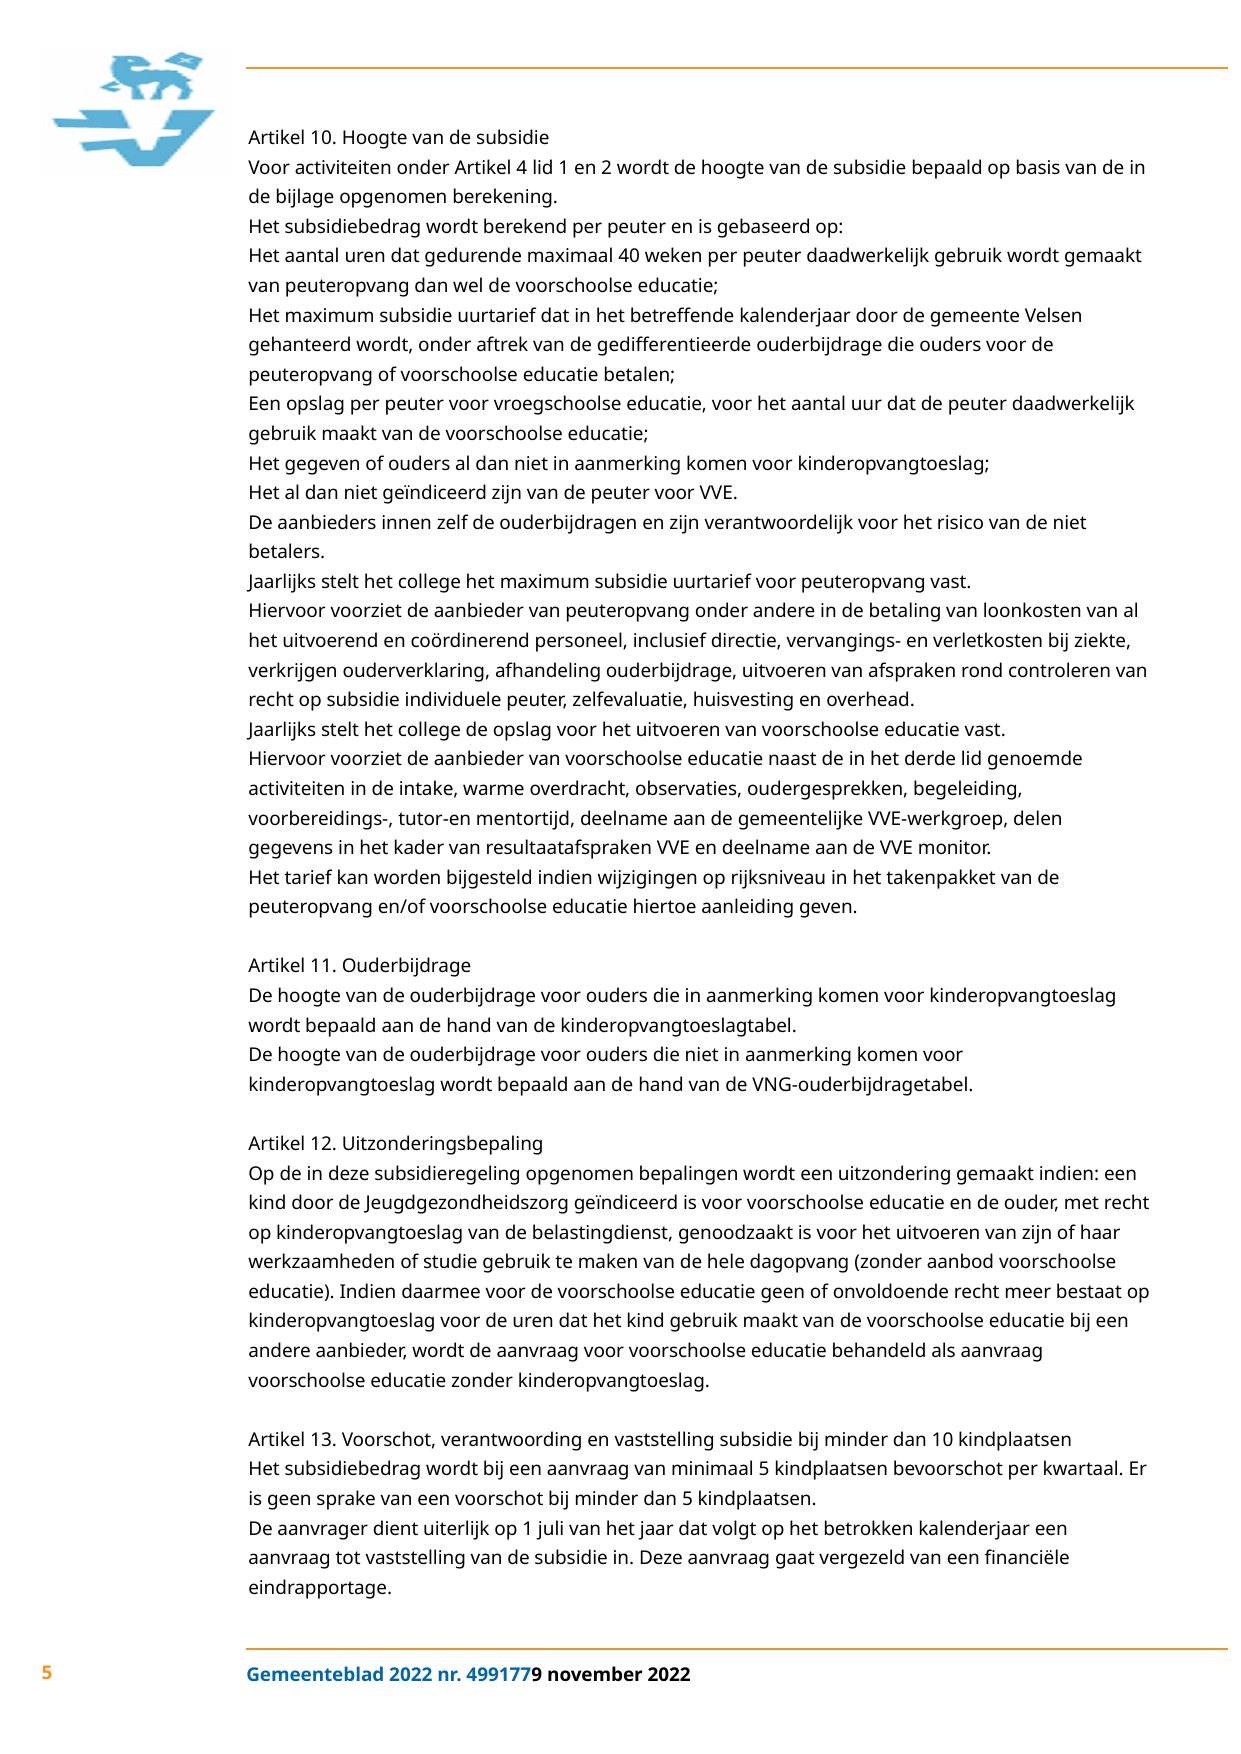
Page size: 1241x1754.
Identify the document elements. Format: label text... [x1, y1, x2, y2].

text Het aantal uren dat gedurende maximaal 40 weken per peuter daadwerkelijk gebruik wordt gemaakt van peuteropvang dan wel de voorschoolse educatie; [248, 243, 1152, 298]
text Artikel 10. Hoogte van de subsidie [248, 124, 1152, 150]
text De aanvrager dient uiterlijk op 1 juli van het jaar dat volgt op het betrokken kalenderjaar een aanvraag tot vaststelling van de subsidie in. Deze aanvraag gaat vergezeld van een financiële eindrapportage. [248, 1515, 1152, 1600]
text Het al dan niet geïndiceerd zijn van de peuter voor VVE. [248, 479, 1152, 505]
text Jaarlijks stelt het college het maximum subsidie uurtarief voor peuteropvang vast. [248, 568, 1152, 594]
text Artikel 13. Voorschot, verantwoording en vaststelling subsidie bij minder dan 10 kindplaatsen [248, 1426, 1152, 1452]
text De hoogte van de ouderbijdrage voor ouders die in aanmerking komen voor kinderopvangtoeslag wordt bepaald aan de hand van de kinderopvangtoeslagtabel. [248, 982, 1152, 1038]
text Hiervoor voorziet de aanbieder van voorschoolse educatie naast de in het derde lid genoemde activiteiten in de intake, warme overdracht, observaties, oudergesprekken, begeleiding, voorbereidings-, tutor-en mentortijd, deelname aan de gemeentelijke VVE-werkgroep, delen gegevens in het kader van resultaatafspraken VVE en deelname aan de VVE monitor. [248, 746, 1152, 860]
text Het subsidiebedrag wordt berekend per peuter en is gebaseerd op: [248, 213, 1152, 239]
text Het gegeven of ouders al dan niet in aanmerking komen voor kinderopvangtoeslag; [248, 450, 1152, 476]
picture [41, 47, 231, 172]
text Artikel 11. Ouderbijdrage [248, 953, 1152, 978]
text De aanbieders innen zelf de ouderbijdragen en zijn verantwoordelijk voor het risico van de niet betalers. [248, 509, 1152, 564]
text Artikel 12. Uitzonderingsbepaling [248, 1130, 1152, 1156]
text Voor activiteiten onder Artikel 4 lid 1 en 2 wordt de hoogte van de subsidie bepaald op basis van de in de bijlage opgenomen berekening. [248, 154, 1152, 209]
text Een opslag per peuter voor vroegschoolse educatie, voor het aantal uur dat de peuter daadwerkelijk gebruik maakt van de voorschoolse educatie; [248, 391, 1152, 446]
text Het tarief kan worden bijgesteld indien wijzigingen op rijksniveau in het takenpakket van de peuteropvang en/of voorschoolse educatie hiertoe aanleiding geven. [248, 864, 1152, 919]
text Hiervoor voorziet de aanbieder van peuteropvang onder andere in de betaling van loonkosten van al het uitvoerend en coördinerend personeel, inclusief directie, vervangings- en verletkosten bij ziekte, verkrijgen ouderverklaring, afhandeling ouderbijdrage, uitvoeren van afspraken rond controleren van recht op subsidie individuele peuter, zelfevaluatie, huisvesting en overhead. [248, 598, 1152, 712]
text De hoogte van de ouderbijdrage voor ouders die niet in aanmerking komen voor kinderopvangtoeslag wordt bepaald aan de hand van de VNG-ouderbijdragetabel. [248, 1041, 1152, 1097]
text Op de in deze subsidieregeling opgenomen bepalingen wordt een uitzondering gemaakt indien: een kind door de Jeugdgezondheidszorg geïndiceerd is voor voorschoolse educatie en de ouder, met recht op kinderopvangtoeslag van de belastingdienst, genoodzaakt is voor het uitvoeren van zijn of haar werkzaamheden of studie gebruik te maken van de hele dagopvang (zonder aanbod voorschoolse educatie). Indien daarmee voor de voorschoolse educatie geen of onvoldoende recht meer bestaat op kinderopvangtoeslag voor de uren dat het kind gebruik maakt van de voorschoolse educatie bij een andere aanbieder, wordt de aanvraag voor voorschoolse educatie behandeld als aanvraag voorschoolse educatie zonder kinderopvangtoeslag. [248, 1160, 1152, 1393]
text Het maximum subsidie uurtarief dat in het betreffende kalenderjaar door de gemeente Velsen gehanteerd wordt, onder aftrek van de gedifferentieerde ouderbijdrage die ouders voor de peuteropvang of voorschoolse educatie betalen; [248, 302, 1152, 387]
text Het subsidiebedrag wordt bij een aanvraag van minimaal 5 kindplaatsen bevoorschot per kwartaal. Er is geen sprake van een voorschot bij minder dan 5 kindplaatsen. [248, 1456, 1152, 1511]
text Jaarlijks stelt het college de opslag voor het uitvoeren van voorschoolse educatie vast. [248, 716, 1152, 742]
